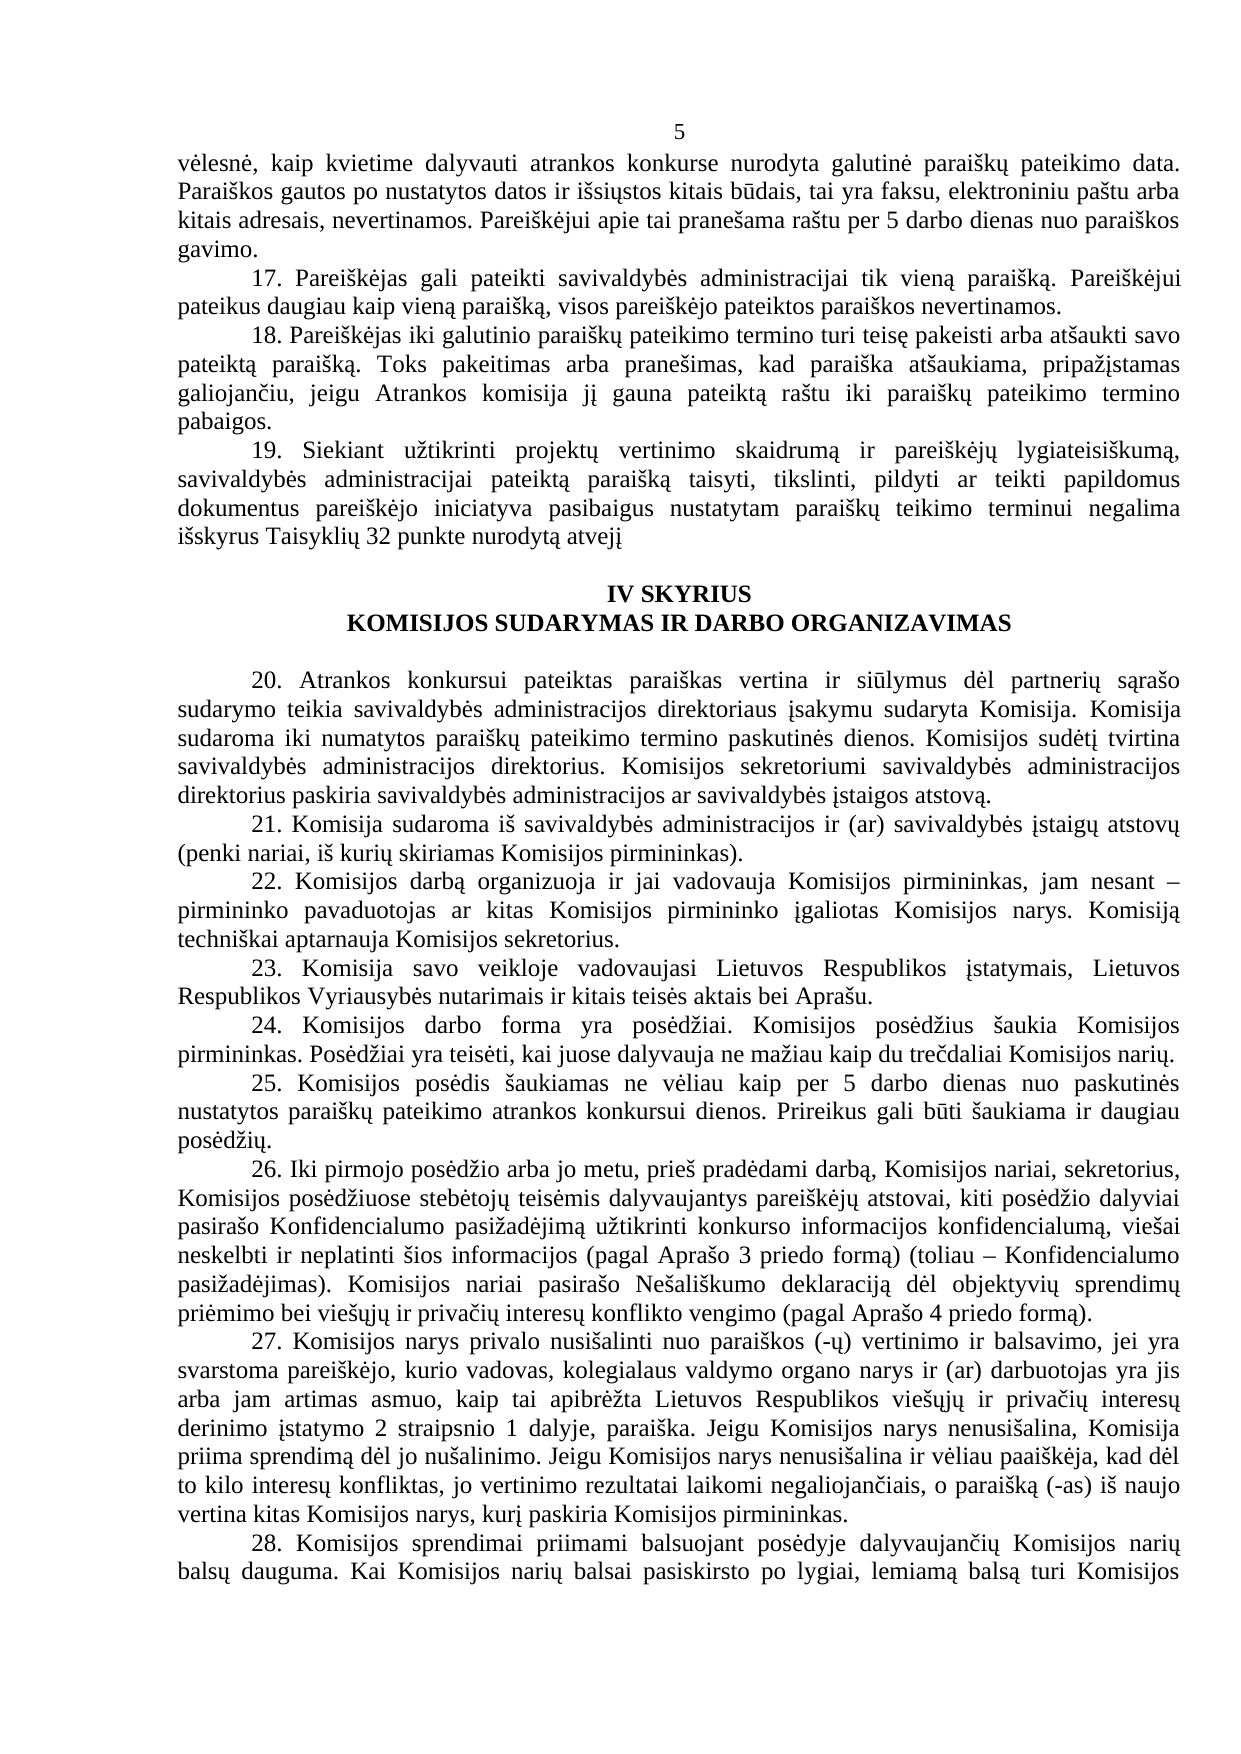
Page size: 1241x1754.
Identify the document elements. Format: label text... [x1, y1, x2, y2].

text IV SKYRIUS [177, 579, 1181, 608]
text 24. Komisijos darbo forma yra posėdžiai. Komisijos posėdžius šaukia Komisijos pirmininkas. Posėdžiai yra teisėti, kai juose dalyvauja ne mažiau kaip du trečdaliai Komisijos narių. [177, 1010, 1181, 1068]
text 25. Komisijos posėdis šaukiamas ne vėliau kaip per 5 darbo dienas nuo paskutinės nustatytos paraiškų pateikimo atrankos konkursui dienos. Prireikus gali būti šaukiama ir daugiau posėdžių. [177, 1068, 1181, 1154]
text vėlesnė, kaip kvietime dalyvauti atrankos konkurse nurodyta galutinė paraiškų pateikimo data. Paraiškos gautos po nustatytos datos ir išsiųstos kitais būdais, tai yra faksu, elektroniniu paštu arba kitais adresais, nevertinamos. Pareiškėjui apie tai pranešama raštu per 5 darbo dienas nuo paraiškos gavimo. [177, 148, 1181, 263]
text 20. Atrankos konkursui pateiktas paraiškas vertina ir siūlymus dėl partnerių sąrašo sudarymo teikia savivaldybės administracijos direktoriaus įsakymu sudaryta Komisija. Komisija sudaroma iki numatytos paraiškų pateikimo termino paskutinės dienos. Komisijos sudėtį tvirtina savivaldybės administracijos direktorius. Komisijos sekretoriumi savivaldybės administracijos direktorius paskiria savivaldybės administracijos ar savivaldybės įstaigos atstovą. [177, 665, 1181, 809]
text 19. Siekiant užtikrinti projektų vertinimo skaidrumą ir pareiškėjų lygiateisiškumą, savivaldybės administracijai pateiktą paraišką taisyti, tikslinti, pildyti ar teikti papildomus dokumentus pareiškėjo iniciatyva pasibaigus nustatytam paraiškų teikimo terminui negalima išskyrus Taisyklių 32 punkte nurodytą atvejį [177, 435, 1181, 550]
text 21. Komisija sudaroma iš savivaldybės administracijos ir (ar) savivaldybės įstaigų atstovų (penki nariai, iš kurių skiriamas Komisijos pirmininkas). [177, 809, 1181, 866]
text 18. Pareiškėjas iki galutinio paraiškų pateikimo termino turi teisę pakeisti arba atšaukti savo pateiktą paraišką. Toks pakeitimas arba pranešimas, kad paraiška atšaukiama, pripažįstamas galiojančiu, jeigu Atrankos komisija jį gauna pateiktą raštu iki paraiškų pateikimo termino pabaigos. [177, 320, 1181, 435]
text 27. Komisijos narys privalo nusišalinti nuo paraiškos (-ų) vertinimo ir balsavimo, jei yra svarstoma pareiškėjo, kurio vadovas, kolegialaus valdymo organo narys ir (ar) darbuotojas yra jis arba jam artimas asmuo, kaip tai apibrėžta Lietuvos Respublikos viešųjų ir privačių interesų derinimo įstatymo 2 straipsnio 1 dalyje, paraiška. Jeigu Komisijos narys nenusišalina, Komisija priima sprendimą dėl jo nušalinimo. Jeigu Komisijos narys nenusišalina ir vėliau paaiškėja, kad dėl to kilo interesų konfliktas, jo vertinimo rezultatai laikomi negaliojančiais, o paraišką (-as) iš naujo vertina kitas Komisijos narys, kurį paskiria Komisijos pirmininkas. [177, 1326, 1181, 1528]
text 26. Iki pirmojo posėdžio arba jo metu, prieš pradėdami darbą, Komisijos nariai, sekretorius, Komisijos posėdžiuose stebėtojų teisėmis dalyvaujantys pareiškėjų atstovai, kiti posėdžio dalyviai pasirašo Konfidencialumo pasižadėjimą užtikrinti konkurso informacijos konfidencialumą, viešai neskelbti ir neplatinti šios informacijos (pagal Aprašo 3 priedo formą) (toliau – Konfidencialumo pasižadėjimas). Komisijos nariai pasirašo Nešališkumo deklaraciją dėl objektyvių sprendimų priėmimo bei viešųjų ir privačių interesų konflikto vengimo (pagal Aprašo 4 priedo formą). [177, 1154, 1181, 1326]
text KOMISIJOS SUDARYMAS IR DARBO ORGANIZAVIMAS [177, 608, 1181, 636]
text 17. Pareiškėjas gali pateikti savivaldybės administracijai tik vieną paraišką. Pareiškėjui pateikus daugiau kaip vieną paraišką, visos pareiškėjo pateiktos paraiškos nevertinamos. [177, 263, 1181, 320]
text 23. Komisija savo veikloje vadovaujasi Lietuvos Respublikos įstatymais, Lietuvos Respublikos Vyriausybės nutarimais ir kitais teisės aktais bei Aprašu. [177, 953, 1181, 1010]
text 22. Komisijos darbą organizuoja ir jai vadovauja Komisijos pirmininkas, jam nesant – pirmininko pavaduotojas ar kitas Komisijos pirmininko įgaliotas Komisijos narys. Komisiją techniškai aptarnauja Komisijos sekretorius. [177, 866, 1181, 953]
text 28. Komisijos sprendimai priimami balsuojant posėdyje dalyvaujančių Komisijos narių balsų dauguma. Kai Komisijos narių balsai pasiskirsto po lygiai, lemiamą balsą turi Komisijos [177, 1528, 1181, 1585]
